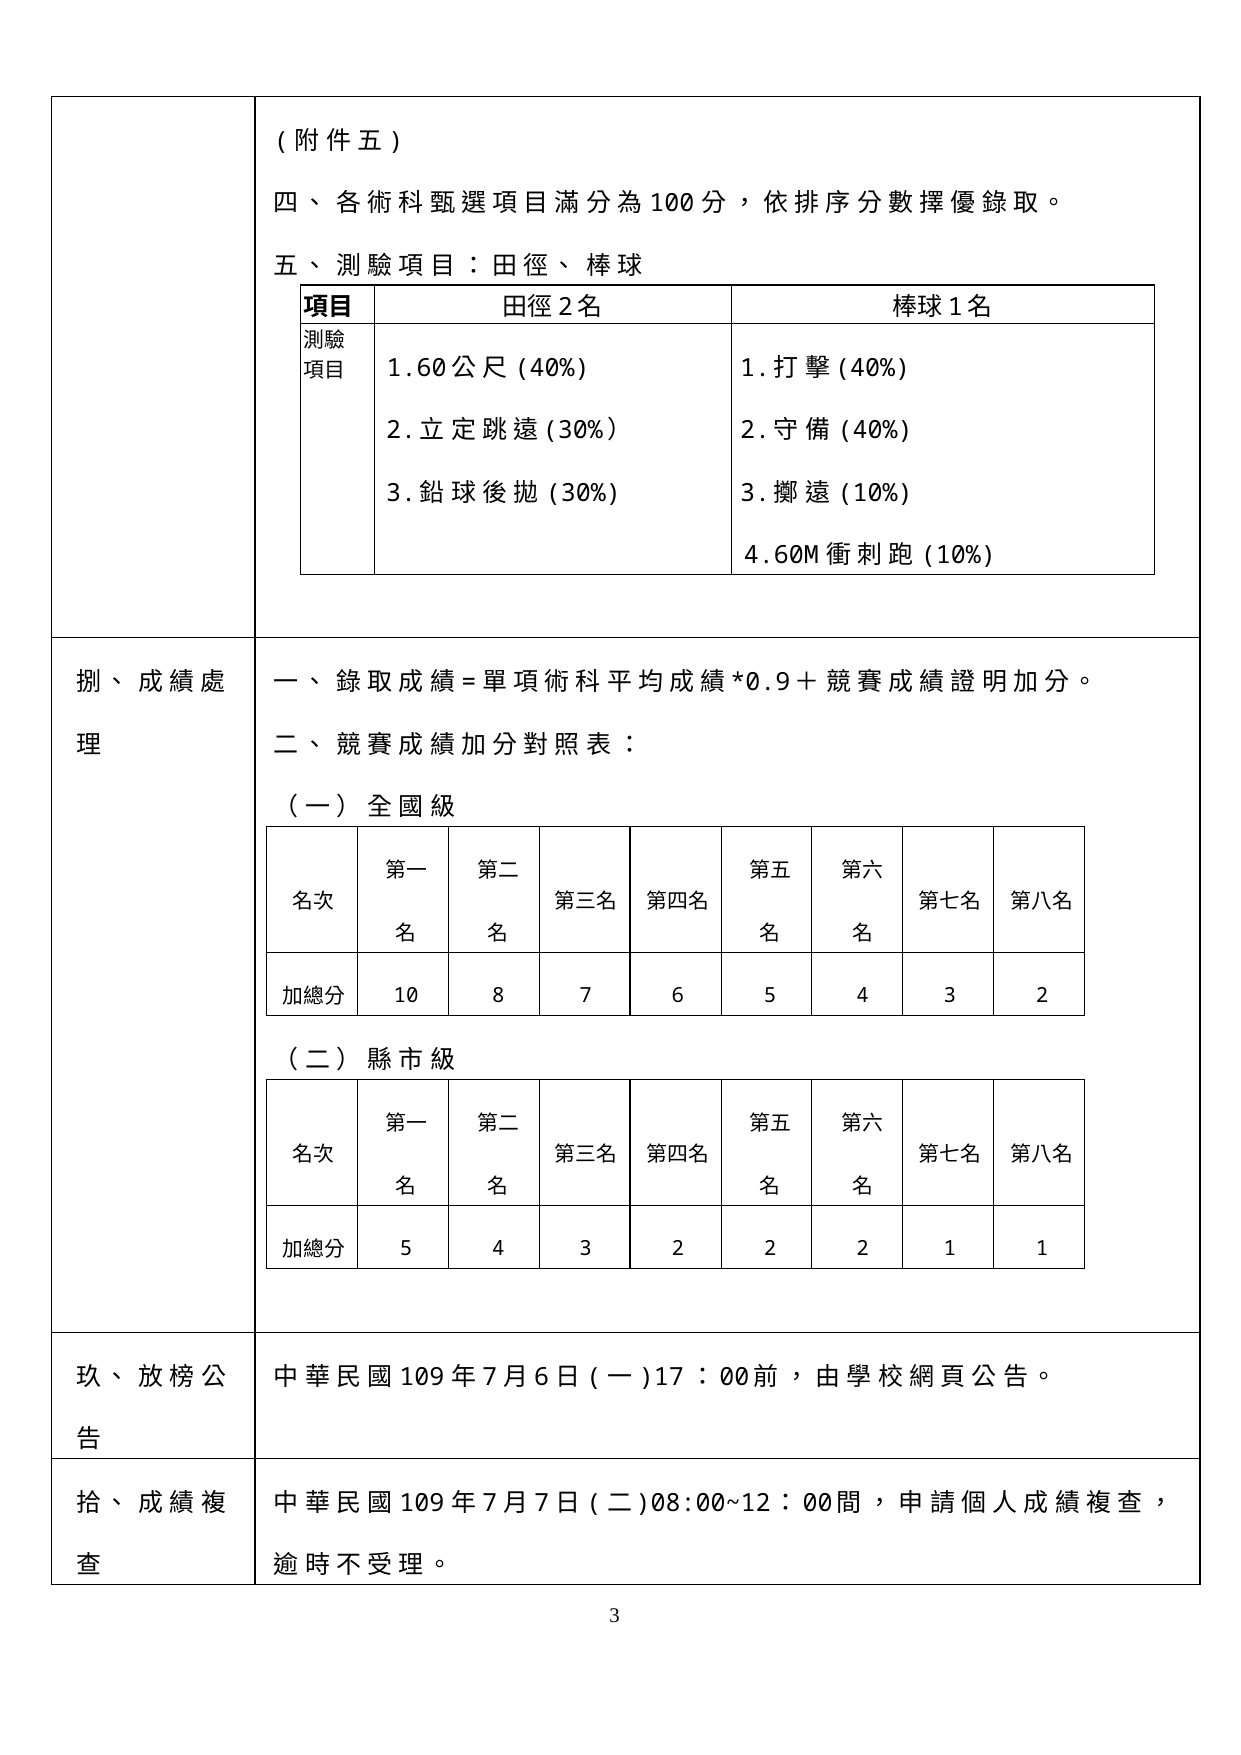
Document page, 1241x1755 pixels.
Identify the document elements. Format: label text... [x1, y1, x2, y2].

table_cell 一、錄取成績=單項術科平均成績*0.9＋競賽成績證明加分。 二、競賽成績加分對照表： （一）全國級 （二）縣市級 [256, 638, 1199, 1332]
table_cell 2 [994, 953, 1084, 1015]
table_header 名次 [267, 827, 357, 952]
table_header 第一名 [358, 1080, 448, 1205]
table_header 第六名 [812, 1080, 902, 1205]
table_cell 中華民國109年7月6日(一)17：00前，由學校網頁公告。 [256, 1333, 1199, 1458]
table_cell 3 [903, 953, 993, 1015]
table_header 第一名 [358, 827, 448, 952]
table_header 第四名 [631, 827, 721, 952]
table_cell 2 [722, 1206, 811, 1268]
table_header 第八名 [994, 827, 1084, 952]
table_cell 加總分 [267, 953, 357, 1015]
table_cell 1.打擊(40%) 2.守備(40%) 3.擲遠(10%) 4.60M衝刺跑(10%) [732, 324, 1154, 573]
table_header 第二名 [449, 1080, 539, 1205]
table_cell 加總分 [267, 1206, 357, 1268]
table_header 棒球1名 [732, 286, 1154, 322]
table_cell 3 [540, 1206, 629, 1268]
table_cell 1 [903, 1206, 993, 1268]
table_cell 5 [358, 1206, 448, 1268]
table_header 第四名 [631, 1080, 721, 1205]
table_header 田徑2名 [375, 286, 731, 322]
table_cell 測驗 項目 [301, 324, 374, 573]
table_header 第三名 [540, 827, 629, 952]
table_cell 5 [722, 953, 811, 1015]
table_cell 7 [540, 953, 629, 1015]
table_cell (附件五) 四、各術科甄選項目滿分為100分，依排序分數擇優錄取。 五、測驗項目：田徑、棒球 [256, 97, 1199, 637]
table_cell 2 [812, 1206, 902, 1268]
table_cell 4 [449, 1206, 539, 1268]
table_header 第八名 [994, 1080, 1084, 1205]
table_cell 捌、成績處理 [52, 638, 254, 1332]
table_cell 2 [631, 1206, 721, 1268]
table_header 名次 [267, 1080, 357, 1205]
table_header 第二名 [449, 827, 539, 952]
table_cell 6 [631, 953, 721, 1015]
table_cell 1 [994, 1206, 1084, 1268]
table_cell 8 [449, 953, 539, 1015]
table_cell 1.60公尺(40%) 2.立定跳遠(30%） 3.鉛球後拋(30%) [375, 324, 731, 573]
table_header 第五名 [722, 1080, 811, 1205]
table_header 第七名 [903, 1080, 993, 1205]
table_cell 玖、放榜公告 [52, 1333, 254, 1458]
table_cell 拾、成績複查 [52, 1459, 254, 1584]
table_cell [52, 97, 254, 637]
table_cell 10 [358, 953, 448, 1015]
table_header 第七名 [903, 827, 993, 952]
table_header 第三名 [540, 1080, 629, 1205]
table_cell 4 [812, 953, 902, 1015]
table_header 第五名 [722, 827, 811, 952]
table_cell 中華民國109年7月7日(二)08:00~12：00間，申請個人成績複查，逾時不受理。 [256, 1459, 1199, 1584]
table_header 項目 [301, 286, 374, 322]
table_header 第六名 [812, 827, 902, 952]
